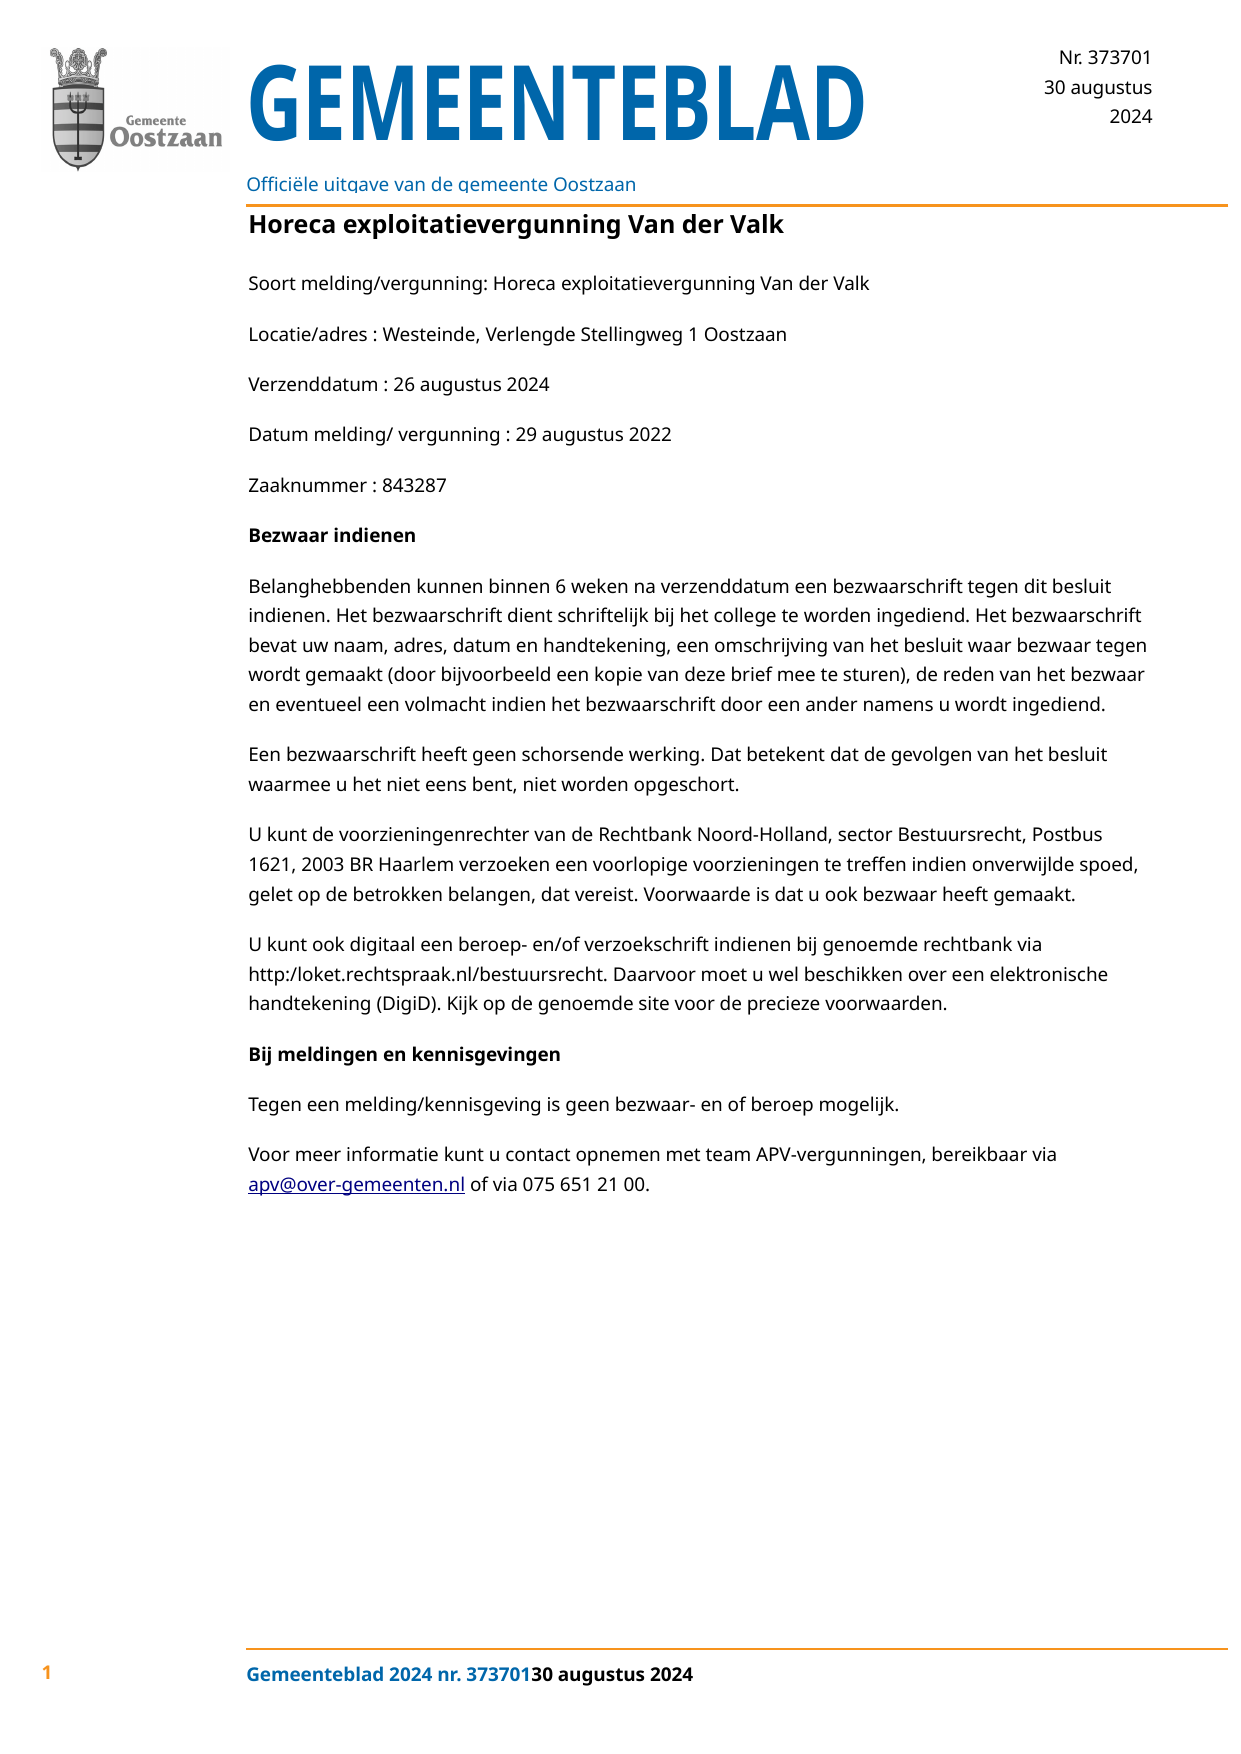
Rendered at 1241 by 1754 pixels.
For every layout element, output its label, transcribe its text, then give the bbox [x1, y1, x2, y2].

text U kunt ook digitaal een beroep- en/of verzoekschrift indienen bij genoemde rechtbank via http:/loket.rechtspraak.nl/bestuursrecht. Daarvoor moet u wel beschikken over een elektronische handtekening (DigiD). Kijk op de genoemde site voor de precieze voorwaarden. [248, 931, 1152, 1016]
text Tegen een melding/kennisgeving is geen bezwaar- en of beroep mogelijk. [248, 1091, 1152, 1117]
text Belanghebbenden kunnen binnen 6 weken na verzenddatum een bezwaarschrift tegen dit besluit indienen. Het bezwaarschrift dient schriftelijk bij het college te worden ingediend. Het bezwaarschrift bevat uw naam, adres, datum en handtekening, een omschrijving van het besluit waar bezwaar tegen wordt gemaakt (door bijvoorbeeld een kopie van deze brief mee te sturen), de reden van het bezwaar en eventueel een volmacht indien het bezwaarschrift door een ander namens u wordt ingediend. [248, 573, 1152, 717]
text Datum melding/ vergunning : 29 augustus 2022 [248, 422, 1152, 447]
text Bezwaar indienen [248, 522, 1152, 548]
text Zaaknummer : 843287 [248, 472, 1152, 498]
text Soort melding/vergunning: Horeca exploitatievergunning Van der Valk [248, 270, 1152, 296]
text Voor meer informatie kunt u contact opnemen met team APV-vergunningen, bereikbaar via apv@over-gemeenten.nl of via 075 651 21 00. [248, 1142, 1152, 1197]
picture [41, 47, 231, 172]
text Locatie/adres : Westeinde, Verlengde Stellingweg 1 Oostzaan [248, 321, 1152, 346]
text Een bezwaarschrift heeft geen schorsende werking. Dat betekent dat de gevolgen van het besluit waarmee u het niet eens bent, niet worden opgeschort. [248, 742, 1152, 797]
text Horeca exploitatievergunning Van der Valk [248, 207, 1152, 241]
text Verzenddatum : 26 augustus 2024 [248, 371, 1152, 397]
text U kunt de voorzieningenrechter van de Rechtbank Noord-Holland, sector Bestuursrecht, Postbus 1621, 2003 BR Haarlem verzoeken een voorlopige voorzieningen te treffen indien onverwijlde spoed, gelet op de betrokken belangen, dat vereist. Voorwaarde is dat u ook bezwaar heeft gemaakt. [248, 822, 1152, 906]
text Bij meldingen en kennisgevingen [248, 1041, 1152, 1066]
